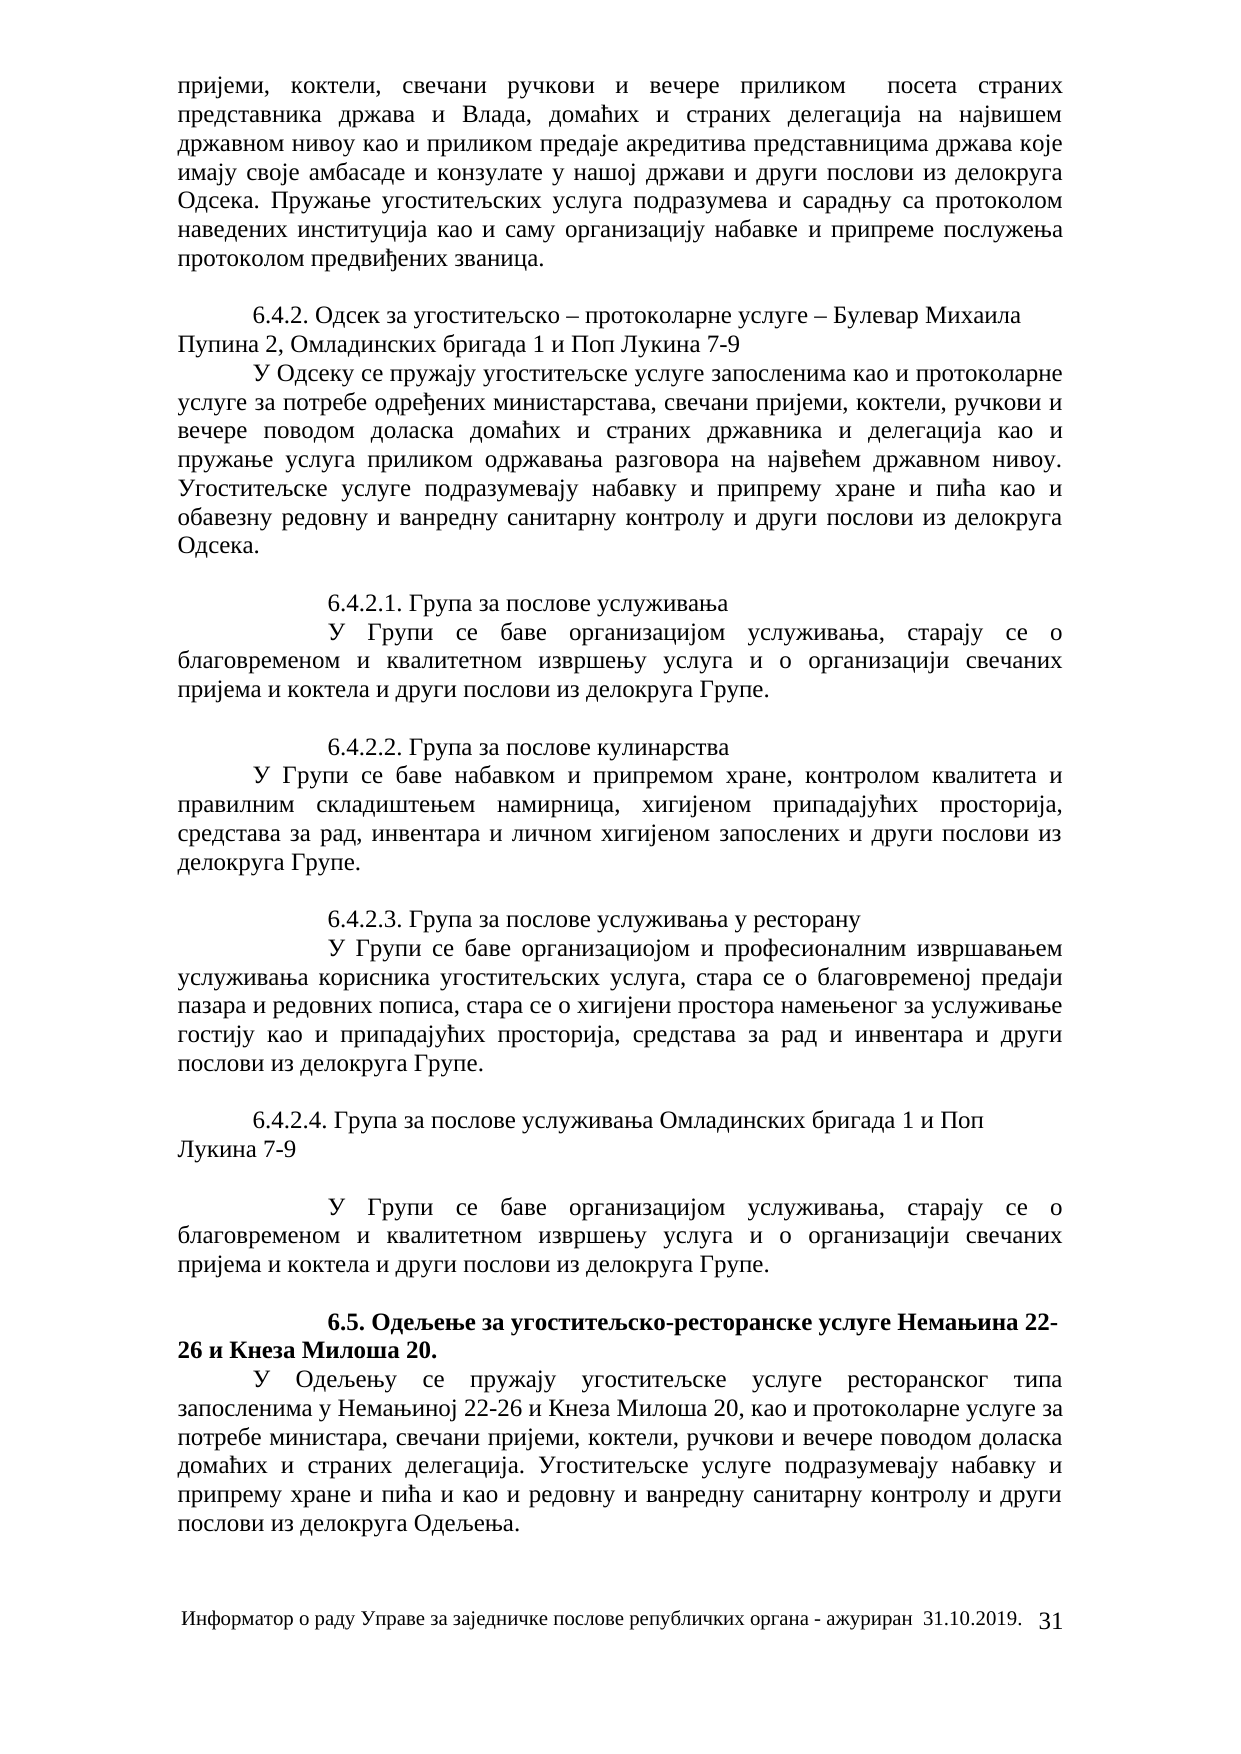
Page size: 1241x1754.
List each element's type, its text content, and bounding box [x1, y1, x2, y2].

text 6.4.2.4. Група за послове услуживања Омладинских бригада 1 и Поп Лукина 7-9 [177, 1105, 1063, 1163]
text У Групи се баве организацијом услуживања, старају се о благовременом и квалитетном извршењу услуга и о организацији свечаних пријема и коктела и други послови из делокруга Групе. [177, 1192, 1063, 1278]
text У Групи се баве набавком и припремом хране, контролом квалитета и правилним складиштењем намирница, хигијеном припадајућих просторија, средстава за рад, инвентара и личном хигијеном запослених и други послови из делокруга Групе. [177, 760, 1063, 875]
text 6.4.2. Одсек за угоститељско – протоколарне услуге – Булевар Михаила Пупина 2, Омладинских бригада 1 и Поп Лукина 7-9 [177, 300, 1063, 358]
text У Групи се баве организацијом услуживања, старају се о благовременом и квалитетном извршењу услуга и о организацији свечаних пријема и коктела и други послови из делокруга Групе. [177, 617, 1063, 703]
text 6.4.2.1. Група за послове услуживања [177, 588, 1063, 617]
text У Одељењу се пружају угоститељске услуге ресторанског типа запосленима у Немањиној 22-26 и Кнеза Милоша 20, као и протоколарне услуге за потребе министара, свечани пријеми, коктели, ручкови и вечере поводом доласка домаћих и страних делегација. Угоститељске услуге подразумевају набавку и припрему хране и пића и као и редовну и ванредну санитарну контролу и други послови из делокруга Одељења. [177, 1364, 1063, 1537]
text пријеми, коктели, свечани ручкови и вечере приликом посета страних представника држава и Влада, домаћих и страних делегација на највишем државном нивоу као и приликом предаје акредитива представницима држава које имају своје амбасаде и конзулате у нашој држави и други послови из делокруга Одсека. Пружање угоститељских услуга подразумева и сарадњу са протоколом наведених институција као и саму организацију набавке и припреме послужења протоколом предвиђених званица. [177, 70, 1063, 272]
text У Групи се баве организациојом и професионалним извршавањем услуживања корисника угоститељских услуга, стара се о благовременој предаји пазара и редовних пописа, стара се о хигијени простора намењеног за услуживање гостију као и припадајућих просторија, средстава за рад и инвентара и други послови из делокруга Групе. [177, 933, 1063, 1077]
text У Одсеку се пружају угоститељске услуге запосленима као и протоколарне услуге за потребе одређених министарстава, свечани пријеми, коктели, ручкови и вечере поводом доласка домаћих и страних државника и делегација као и пружање услуга приликом одржавања разговора на највећем државном нивоу. Угоститељске услуге подразумевају набавку и припрему хране и пића као и обавезну редовну и ванредну санитарну контролу и други послови из делокруга Одсека. [177, 358, 1063, 559]
text 6.4.2.2. Група за послове кулинарства [177, 732, 1063, 760]
text 6.4.2.3. Група за послове услуживања у ресторану [177, 904, 1063, 933]
text 6.5. Одељење за угоститељско-ресторанске услуге Немањина 22-26 и Кнеза Милоша 20. [177, 1307, 1063, 1364]
